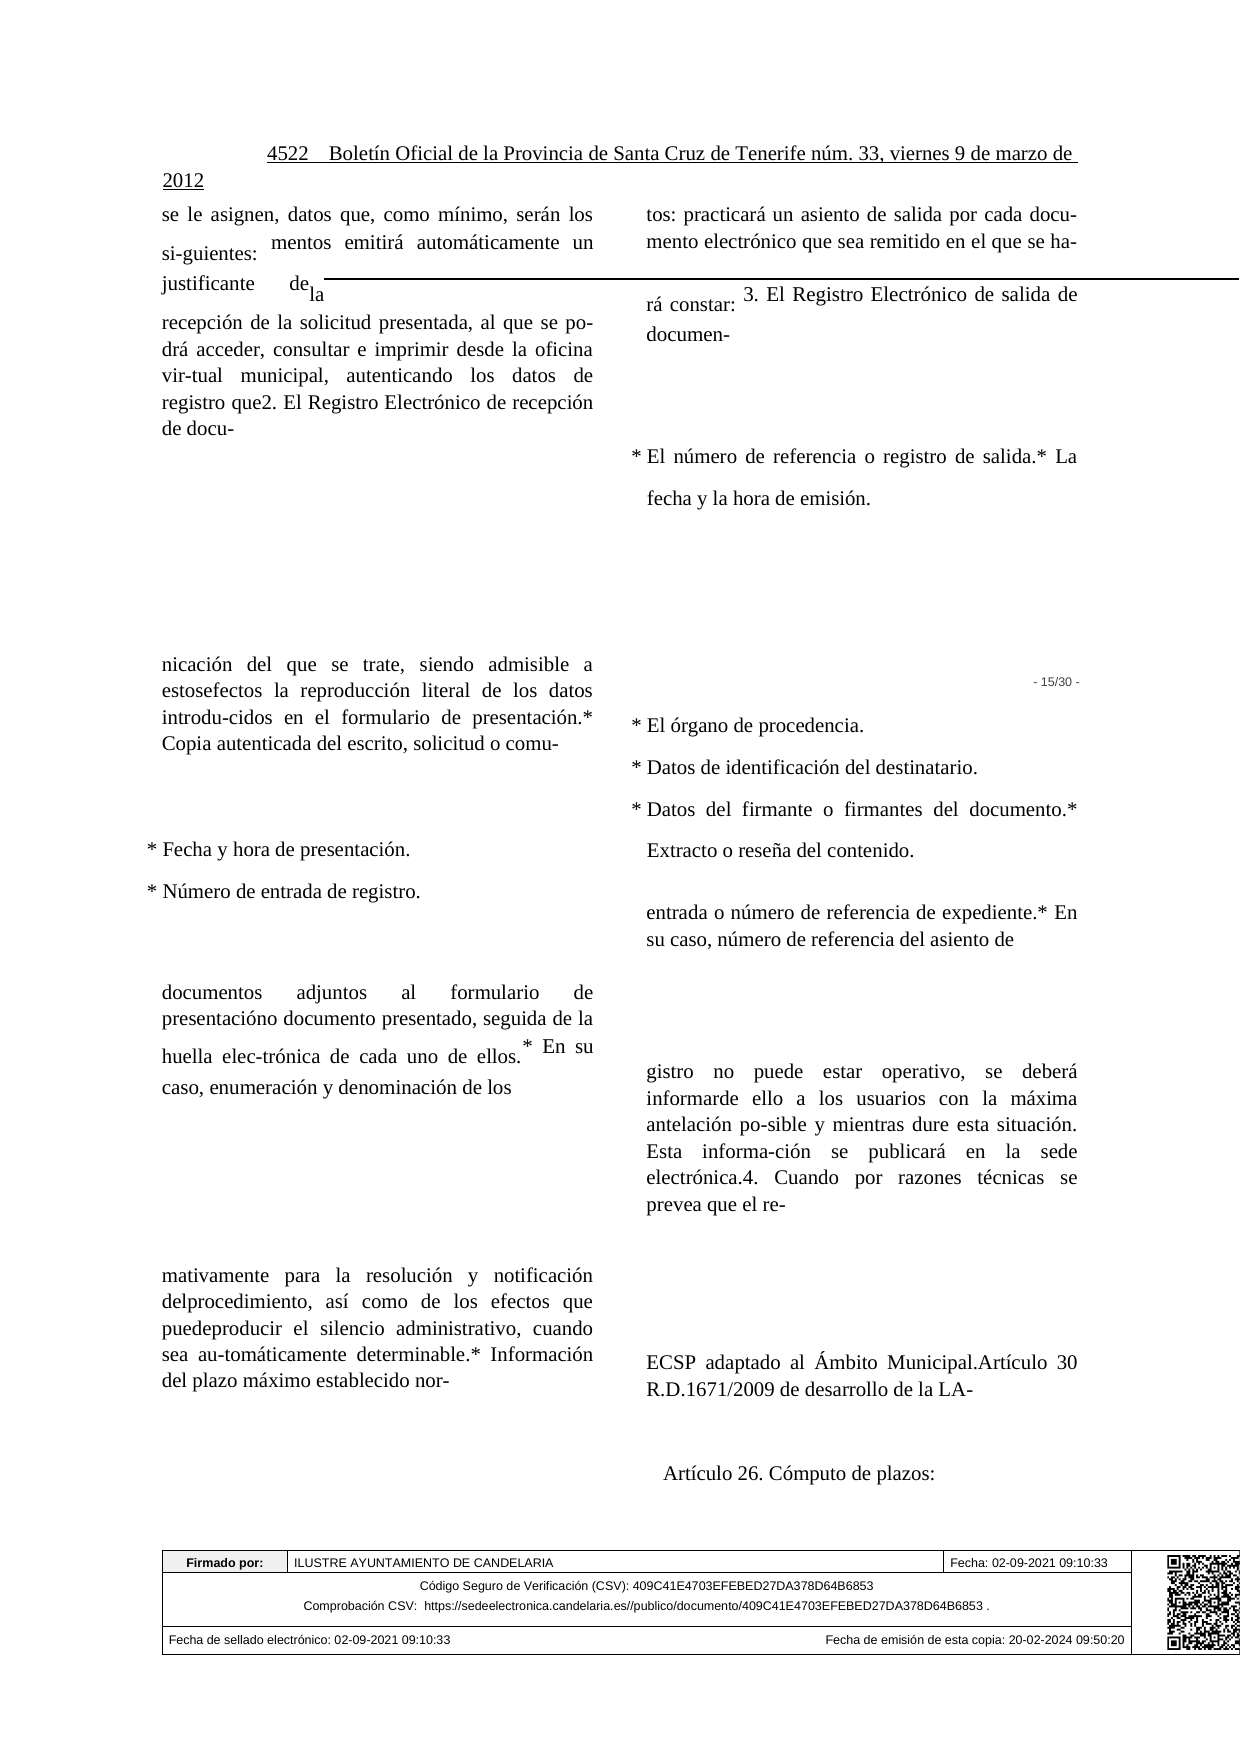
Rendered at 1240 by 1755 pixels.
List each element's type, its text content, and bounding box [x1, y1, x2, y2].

text documentos adjuntos al formulario de presentacióno documento presentado, seguida de la huella elec-trónica de cada uno de ellos.* En su caso, enumeración y denominación de los [162, 980, 593, 1112]
text - 15/30 - [648, 674, 1079, 689]
list Datos del firmante o firmantes del documento.* Extracto o reseña del contenido. [631, 797, 1078, 862]
text tos: practicará un asiento de salida por cada docu-mento electrónico que sea remitido en el que se ha- [646, 202, 1078, 278]
text rá constar: 3. El Registro Electrónico de salida de documen- [646, 280, 1078, 359]
text Artículo 26. Cómputo de plazos: [663, 1461, 1078, 1485]
text gistro no puede estar operativo, se deberá informarde ello a los usuarios con la máxima antelación po-sible y mientras dure esta situación. Esta informa-ción se publicará en la sede electrónica.4. Cuando por razones técnicas se prevea que el re- [646, 1059, 1078, 1216]
text se le asignen, datos que, como mínimo, serán los si-guientes: mentos emitirá automáticamente un justificante dela recepción de la solicitud presentada, al que se po-drá acceder, consultar e imprimir desde la oficina vir-tual municipal, autenticando los datos de registro que2. El Registro Electrónico de recepción de docu- [162, 202, 593, 440]
list El número de referencia o registro de salida.* La fecha y la hora de emisión. [631, 444, 1078, 510]
text nicación del que se trate, siendo admisible a estosefectos la reproducción literal de los datos introdu-cidos en el formulario de presentación.* Copia autenticada del escrito, solicitud o comu- [162, 652, 593, 755]
list Datos de identificación del destinatario. [631, 755, 1078, 779]
text mativamente para la resolución y notificación delprocedimiento, así como de los efectos que puedeproducir el silencio administrativo, cuando sea au-tomáticamente determinable.* Información del plazo máximo establecido nor- [162, 1263, 593, 1392]
list Fecha y hora de presentación. [147, 837, 593, 861]
list El órgano de procedencia. [631, 713, 1078, 737]
text ECSP adaptado al Ámbito Municipal.Artículo 30 R.D.1671/2009 de desarrollo de la LA- [646, 1350, 1078, 1401]
list Número de entrada de registro. [147, 879, 593, 903]
text entrada o número de referencia de expediente.* En su caso, número de referencia del asiento de [646, 900, 1078, 951]
